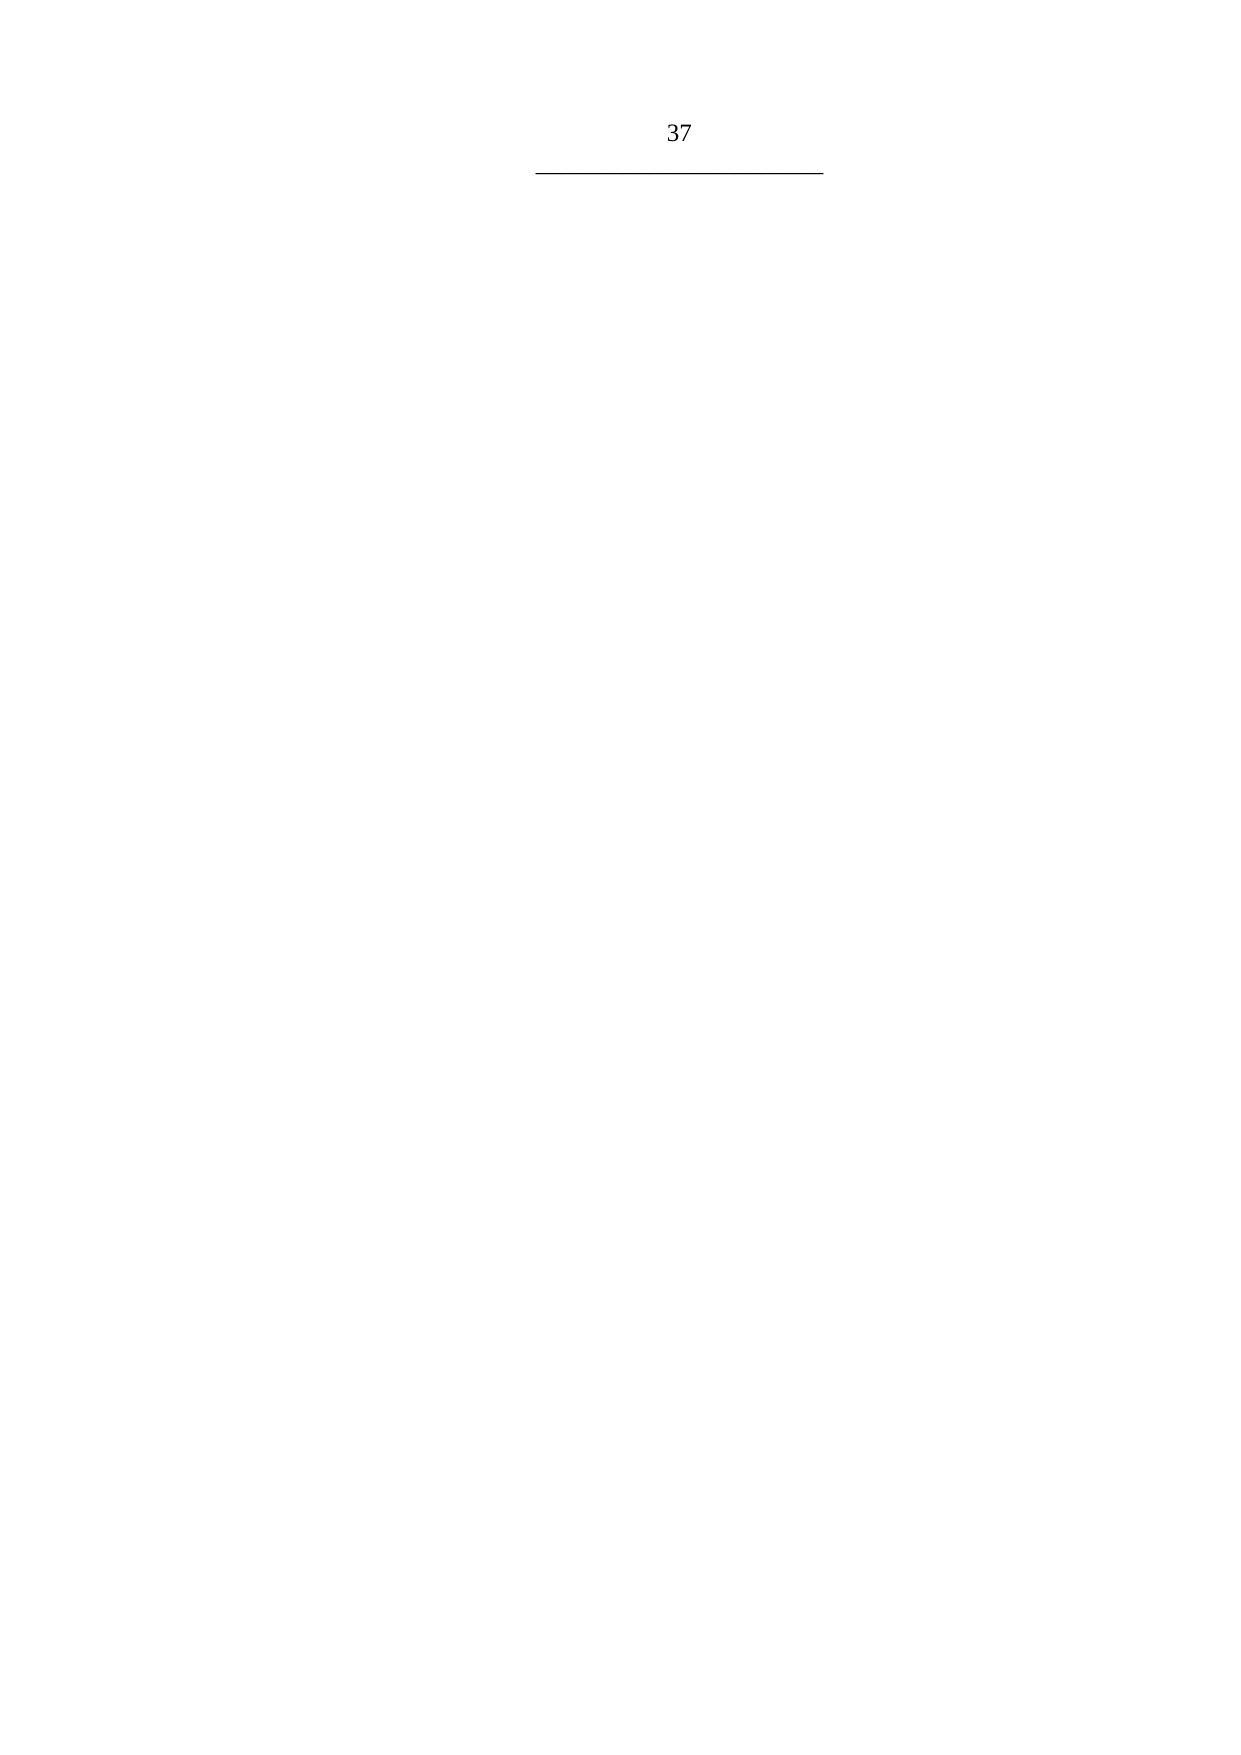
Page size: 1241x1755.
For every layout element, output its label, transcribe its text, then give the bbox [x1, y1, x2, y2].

text _______________________ [177, 148, 1181, 176]
